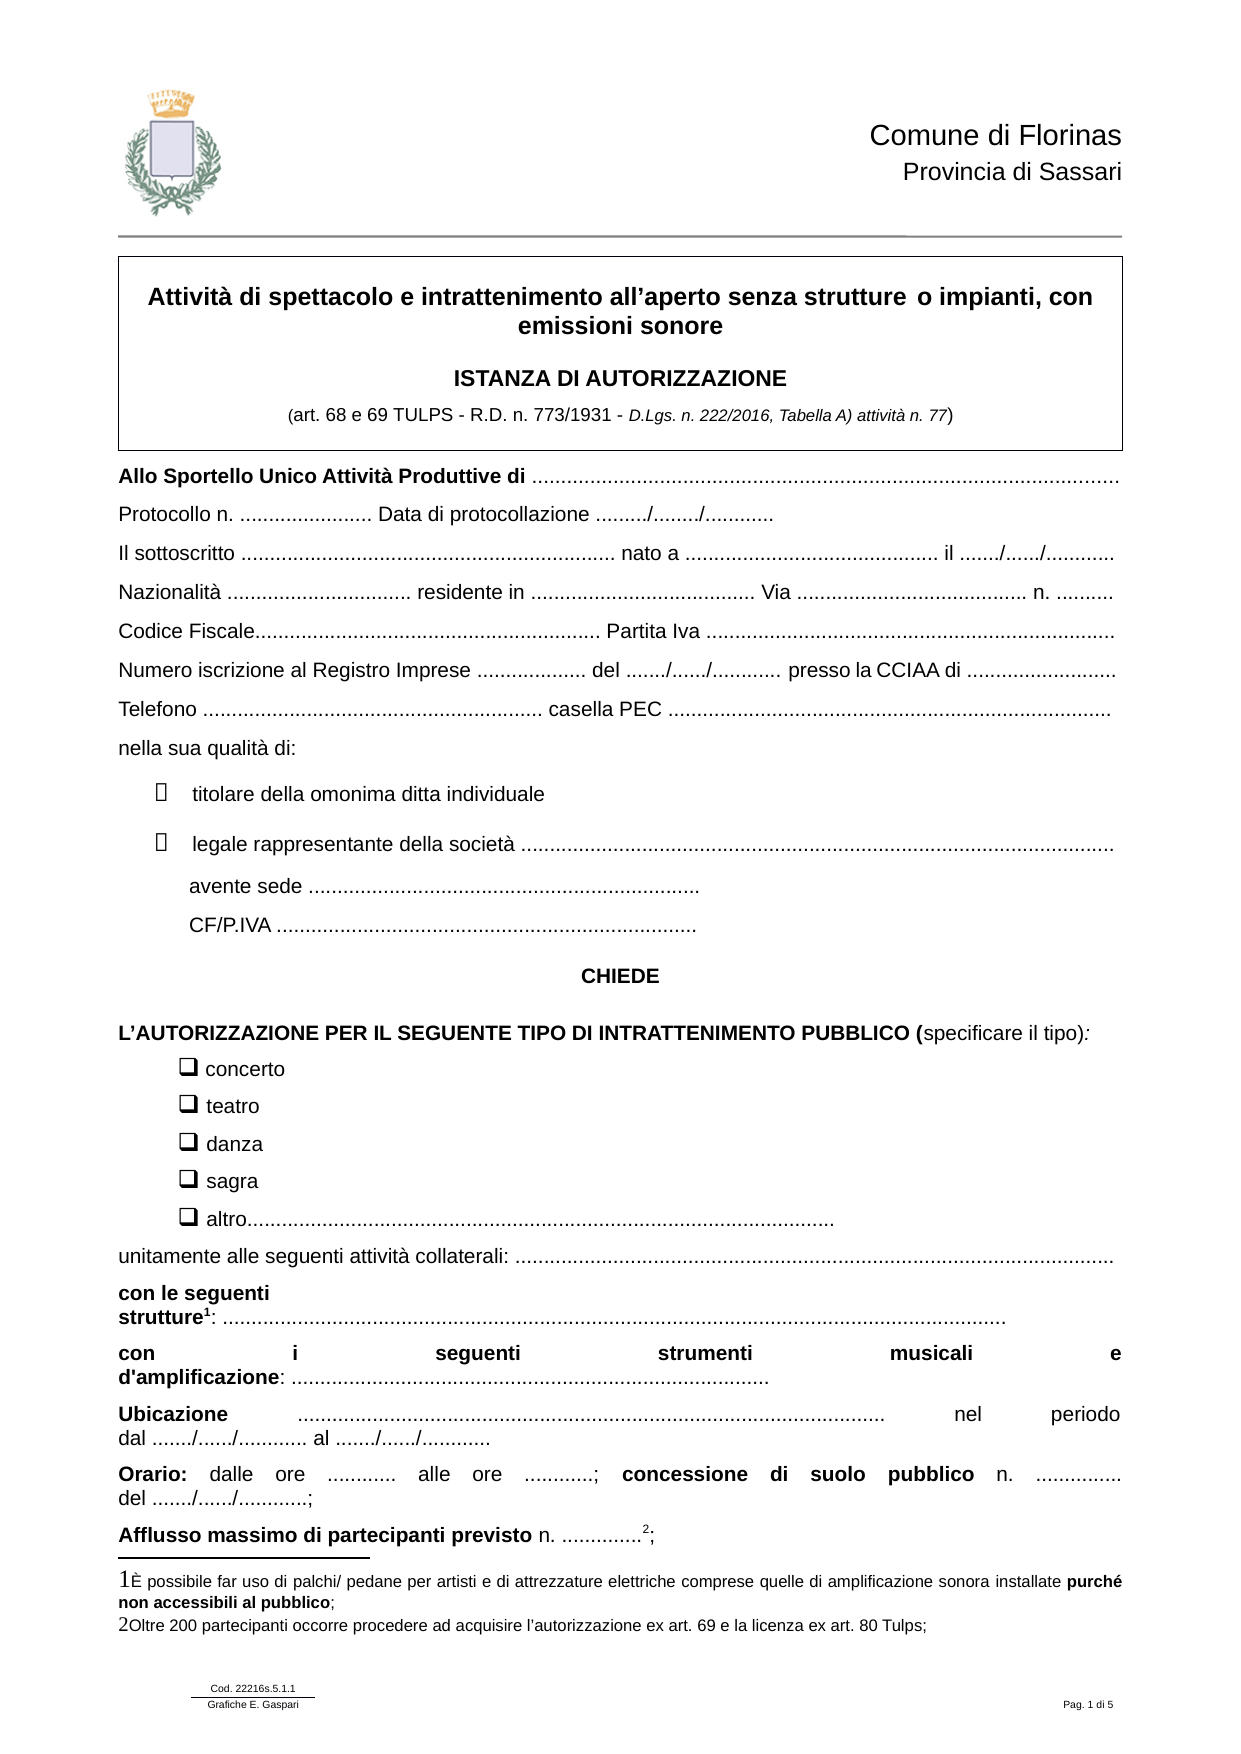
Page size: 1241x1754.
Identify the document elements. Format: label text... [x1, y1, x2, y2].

text nella sua qualità di: [118, 735, 1122, 759]
text Protocollo n. ....................... Data di protocollazione ........./......../............ [118, 502, 1122, 526]
text con le seguenti strutture: ........................................................................................................................................ [118, 1281, 1122, 1329]
text Telefono ........................................................... casella PEC ............................................................................. [118, 697, 1122, 721]
text Numero iscrizione al Registro Imprese ................... del ......./....../............ presso la CCIAA di .......................... [118, 658, 1122, 682]
text  danza [177, 1132, 1122, 1157]
picture [122, 87, 224, 219]
text Afflusso massimo di partecipanti previsto n. ..............; [118, 1522, 1122, 1546]
text unitamente alle seguenti attività collaterali: ........................................................................................................ [118, 1244, 1122, 1268]
text  altro...................................................................................................... [177, 1207, 1122, 1232]
text CHIEDE [118, 964, 1122, 988]
text È possibile far uso di palchi/ pedane per artisti e di attrezzature elettriche comprese quelle di amplificazione sonora installate purché non accessibili al pubblico; [118, 1564, 1122, 1612]
text Oltre 200 partecipanti occorre procedere ad acquisire l’autorizzazione ex art. 69 e la licenza ex art. 80 Tulps; [118, 1612, 1122, 1636]
text  concerto [177, 1057, 1122, 1082]
text Nazionalità ................................ residente in ....................................... Via ........................................ n. .......... [118, 580, 1122, 604]
text Comune di Florinas [224, 118, 1122, 152]
text  teatro [177, 1094, 1122, 1119]
text Allo Sportello Unico Attività Produttive di [118, 463, 1122, 487]
text Il sottoscritto ................................................................. nato a ............................................ il ......./....../............ [118, 541, 1122, 565]
text  sagra [177, 1169, 1122, 1194]
text L’AUTORIZZAZIONE PER IL SEGUENTE TIPO DI INTRATTENIMENTO PUBBLICO (specificare il tipo): [118, 1020, 1122, 1044]
text Provincia di Sassari [224, 157, 1122, 185]
table_header Attività di spettacolo e intrattenimento all’aperto senza strutture o impianti, con emissioni sonore ISTANZA DI AUTORIZZAZIONE (art. 68 e 69 TULPS - R.D. n. 773/1931 - D.Lgs. n. 222/2016, Tabella A) attività n. 77) [119, 257, 1122, 450]
text  titolare della omonima ditta individuale [153, 774, 1122, 808]
text avente sede .................................................................... [189, 874, 1122, 898]
text Codice Fiscale............................................................ Partita Iva ....................................................................... [118, 619, 1122, 643]
text Ubicazione ...................................................................................................... nel periodo dal ......./....../............ al ......./....../............ [118, 1402, 1122, 1449]
text CF/P.IVA ......................................................................... [189, 913, 1122, 937]
text  legale rappresentante della società ....................................................................................................... [153, 824, 1122, 858]
text con i seguenti strumenti musicali e d'amplificazione: ................................................................................... [118, 1341, 1122, 1389]
text Orario: dalle ore ............ alle ore ............; concessione di suolo pubblico n. ............... del ......./....../............; [118, 1462, 1122, 1510]
